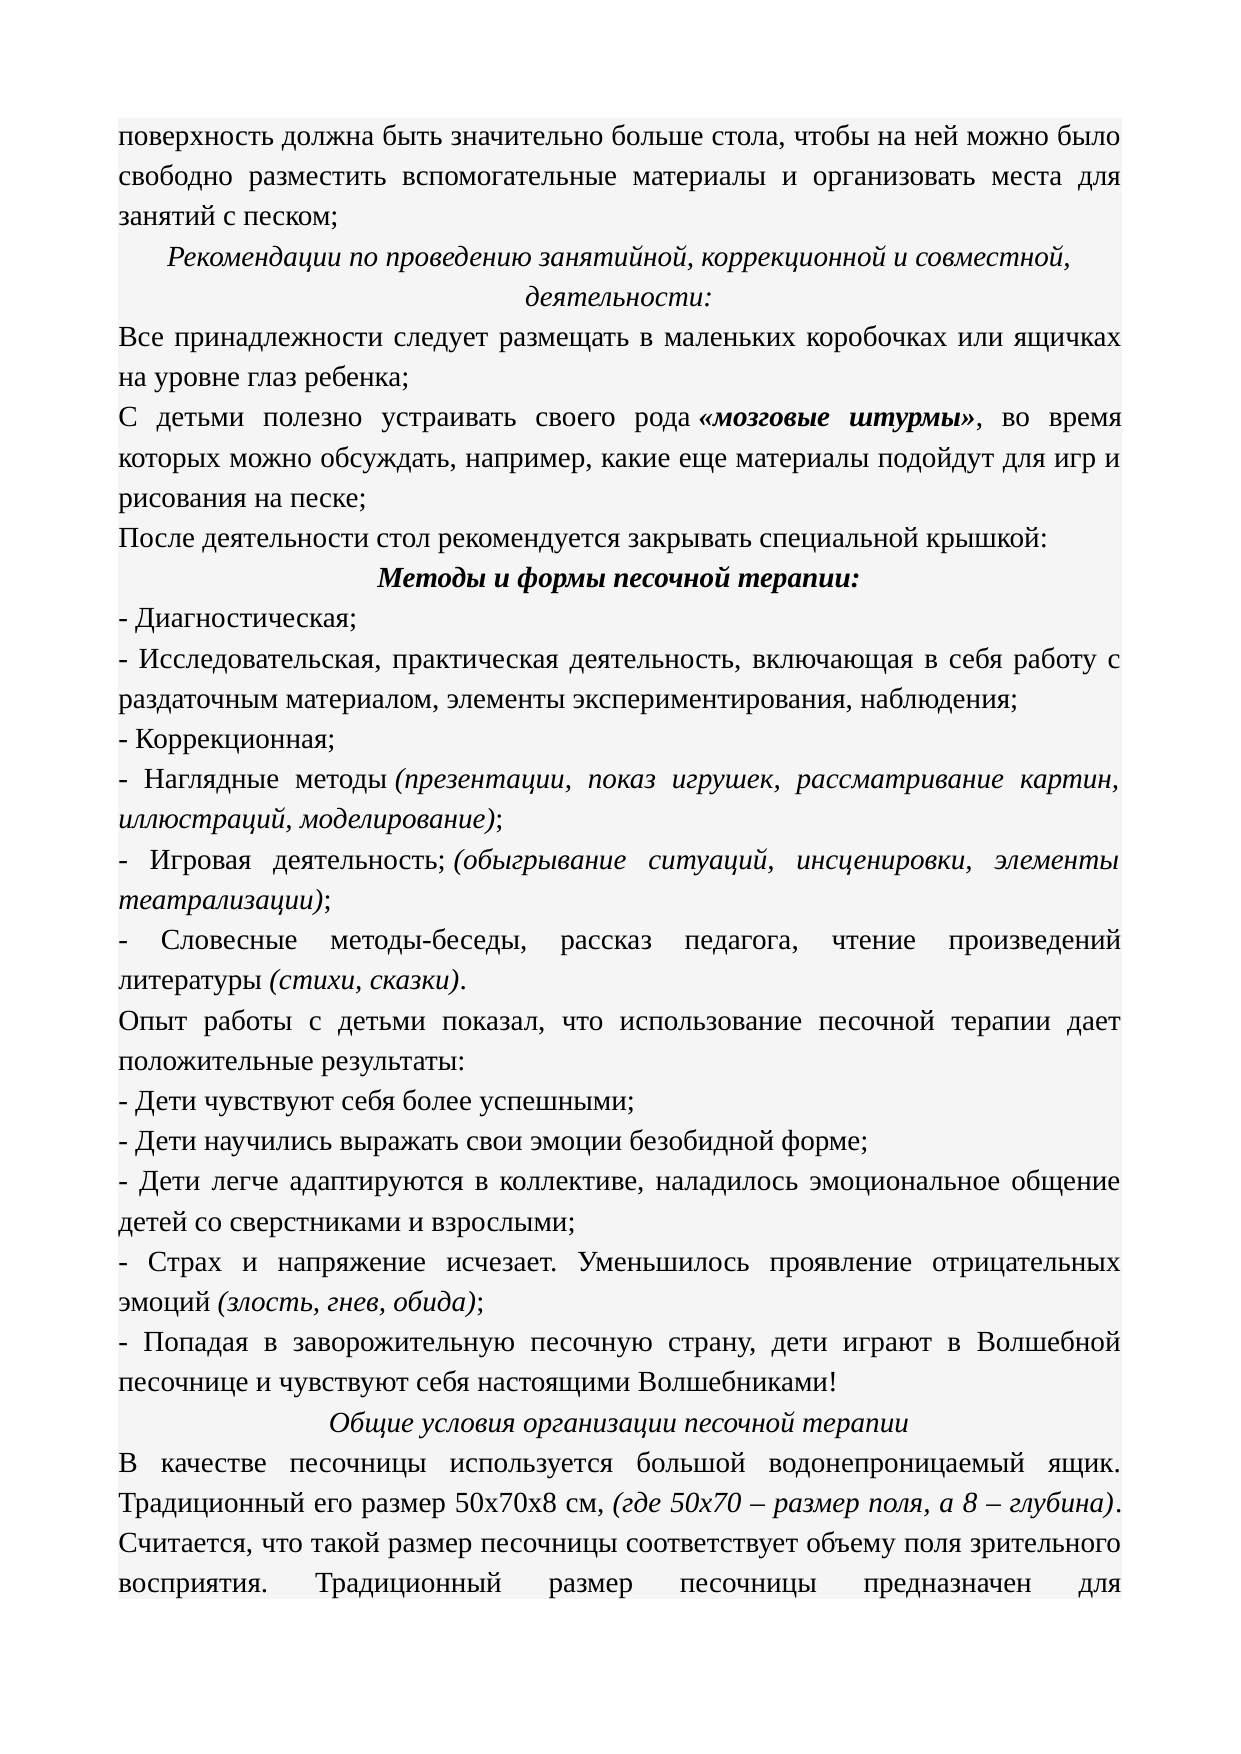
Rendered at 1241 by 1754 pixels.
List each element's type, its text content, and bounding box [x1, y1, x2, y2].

text поверхность должна быть значительно больше стола, чтобы на ней можно было свободно разместить вспомогательные материалы и организовать места для занятий с песком; [118, 118, 1122, 232]
text - Исследовательская, практическая деятельность, включающая в себя работу с раздаточным материалом, элементы экспериментирования, наблюдения; [118, 641, 1122, 714]
text - Страх и напряжение исчезает. Уменьшилось проявление отрицательных эмоций (злость, гнев, обида); [118, 1244, 1122, 1318]
text - Словесные методы-беседы, рассказ педагога, чтение произведений литературы (стихи, сказки). [118, 922, 1122, 996]
text Общие условия организации песочной терапии [118, 1405, 1122, 1438]
text Все принадлежности следует размещать в маленьких коробочках или ящичках на уровне глаз ребенка; [118, 319, 1122, 393]
text Опыт работы с детьми показал, что использование песочной терапии дает положительные результаты: [118, 1003, 1122, 1076]
text - Дети научились выражать свои эмоции безобидной форме; [118, 1123, 1122, 1157]
text - Коррекционная; [118, 721, 1122, 755]
text Рекомендации по проведению занятийной, коррекционной и совместной, деятельности: [118, 239, 1122, 312]
text Методы и формы песочной терапии: [118, 560, 1122, 594]
text - Наглядные методы (презентации, показ игрушек, рассматривание картин, иллюстраций, моделирование); [118, 761, 1122, 835]
text - Игровая деятельность; (обыгрывание ситуаций, инсценировки, элементы театрализации); [118, 842, 1122, 916]
text - Попадая в заворожительную песочную страну, дети играют в Волшебной песочнице и чувствуют себя настоящими Волшебниками! [118, 1324, 1122, 1398]
text - Диагностическая; [118, 601, 1122, 634]
text С детьми полезно устраивать своего рода «мозговые штурмы», во время которых можно обсуждать, например, какие еще материалы подойдут для игр и рисования на песке; [118, 399, 1122, 513]
text - Дети чувствуют себя более успешными; [118, 1083, 1122, 1117]
text В качестве песочницы используется большой водонепроницаемый ящик. Традиционный его размер 50х70х8 см, (где 50х70 – размер поля, а 8 – глубина). Считается, что такой размер песочницы соответствует объему поля зрительного восприятия. Традиционный размер песочницы предназначен для [118, 1445, 1122, 1599]
text - Дети легче адаптируются в коллективе, наладилось эмоциональное общение детей со сверстниками и взрослыми; [118, 1163, 1122, 1237]
text После деятельности стол рекомендуется закрывать специальной крышкой: [118, 520, 1122, 554]
